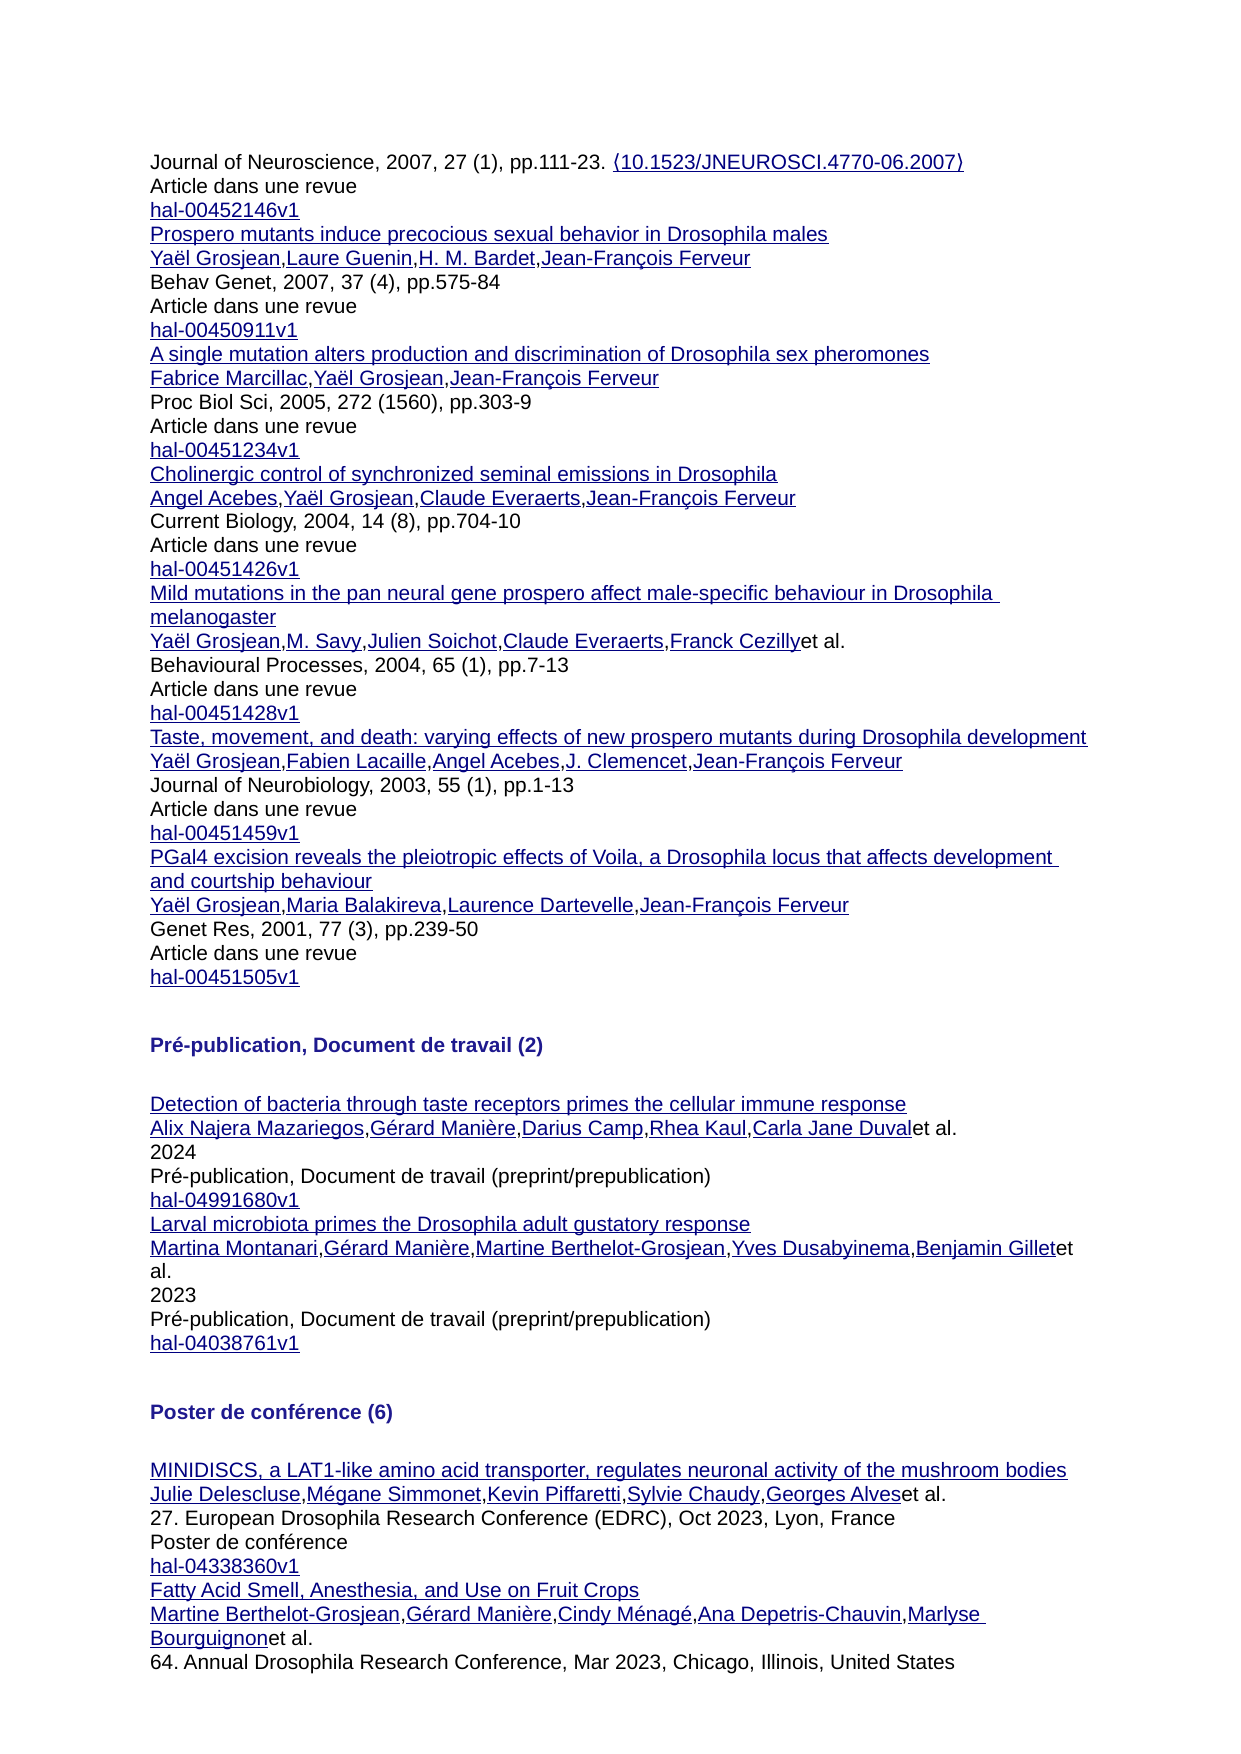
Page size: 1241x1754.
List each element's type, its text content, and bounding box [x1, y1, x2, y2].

table_cell Taste, movement, and death: varying effects of new prospero mutants during Drosophila development Yaël Grosjean,Fabien Lacaille,Angel Acebes,J. Clemencet,Jean-François Ferveur Journal of Neurobiology, 2003, 55 (1), pp.1-13 Article dans une revue hal-00451459v1 [150, 725, 1090, 845]
table_cell PGal4 excision reveals the pleiotropic effects of Voila, a Drosophila locus that affects development and courtship behaviour Yaël Grosjean,Maria Balakireva,Laurence Dartevelle,Jean-François Ferveur Genet Res, 2001, 77 (3), pp.239-50 Article dans une revue hal-00451505v1 [150, 845, 1090, 988]
table_cell Mild mutations in the pan neural gene prospero affect male-specific behaviour in Drosophila melanogaster Yaël Grosjean,M. Savy,Julien Soichot,Claude Everaerts,Franck Cezillyet al. Behavioural Processes, 2004, 65 (1), pp.7-13 Article dans une revue hal-00451428v1 [150, 581, 1090, 725]
table_cell Journal of Neuroscience, 2007, 27 (1), pp.111-23. ⟨10.1523/JNEUROSCI.4770-06.2007⟩ Article dans une revue hal-00452146v1 [150, 150, 1090, 222]
table_header MINIDISCS, a LAT1-like amino acid transporter, regulates neuronal activity of the mushroom bodies Julie Delescluse,Mégane Simmonet,Kevin Piffaretti,Sylvie Chaudy,Georges Alveset al. 27. European Drosophila Research Conference (EDRC), Oct 2023, Lyon, France Poster de conférence hal-04338360v1 [150, 1458, 1090, 1578]
table_header Detection of bacteria through taste receptors primes the cellular immune response Alix Najera Mazariegos,Gérard Manière,Darius Camp,Rhea Kaul,Carla Jane Duvalet al. 2024 Pré-publication, Document de travail (preprint/prepublication) hal-04991680v1 [150, 1092, 1090, 1211]
table_cell Cholinergic control of synchronized seminal emissions in Drosophila Angel Acebes,Yaël Grosjean,Claude Everaerts,Jean-François Ferveur Current Biology, 2004, 14 (8), pp.704-10 Article dans une revue hal-00451426v1 [150, 461, 1090, 581]
subtitle Poster de conférence (6) [150, 1400, 1090, 1424]
table_cell A single mutation alters production and discrimination of Drosophila sex pheromones Fabrice Marcillac,Yaël Grosjean,Jean-François Ferveur Proc Biol Sci, 2005, 272 (1560), pp.303-9 Article dans une revue hal-00451234v1 [150, 342, 1090, 461]
table_cell Fatty Acid Smell, Anesthesia, and Use on Fruit Crops Martine Berthelot-Grosjean,Gérard Manière,Cindy Ménagé,Ana Depetris-Chauvin,Marlyse Bourguignonet al. 64. Annual Drosophila Research Conference, Mar 2023, Chicago, Illinois, United States [150, 1578, 1090, 1674]
table_cell Larval microbiota primes the Drosophila adult gustatory response Martina Montanari,Gérard Manière,Martine Berthelot-Grosjean,Yves Dusabyinema,Benjamin Gilletet al. 2023 Pré-publication, Document de travail (preprint/prepublication) hal-04038761v1 [150, 1211, 1090, 1355]
table_cell Prospero mutants induce precocious sexual behavior in Drosophila males Yaël Grosjean,Laure Guenin,H. M. Bardet,Jean-François Ferveur Behav Genet, 2007, 37 (4), pp.575-84 Article dans une revue hal-00450911v1 [150, 222, 1090, 342]
subtitle Pré-publication, Document de travail (2) [150, 1033, 1090, 1057]
